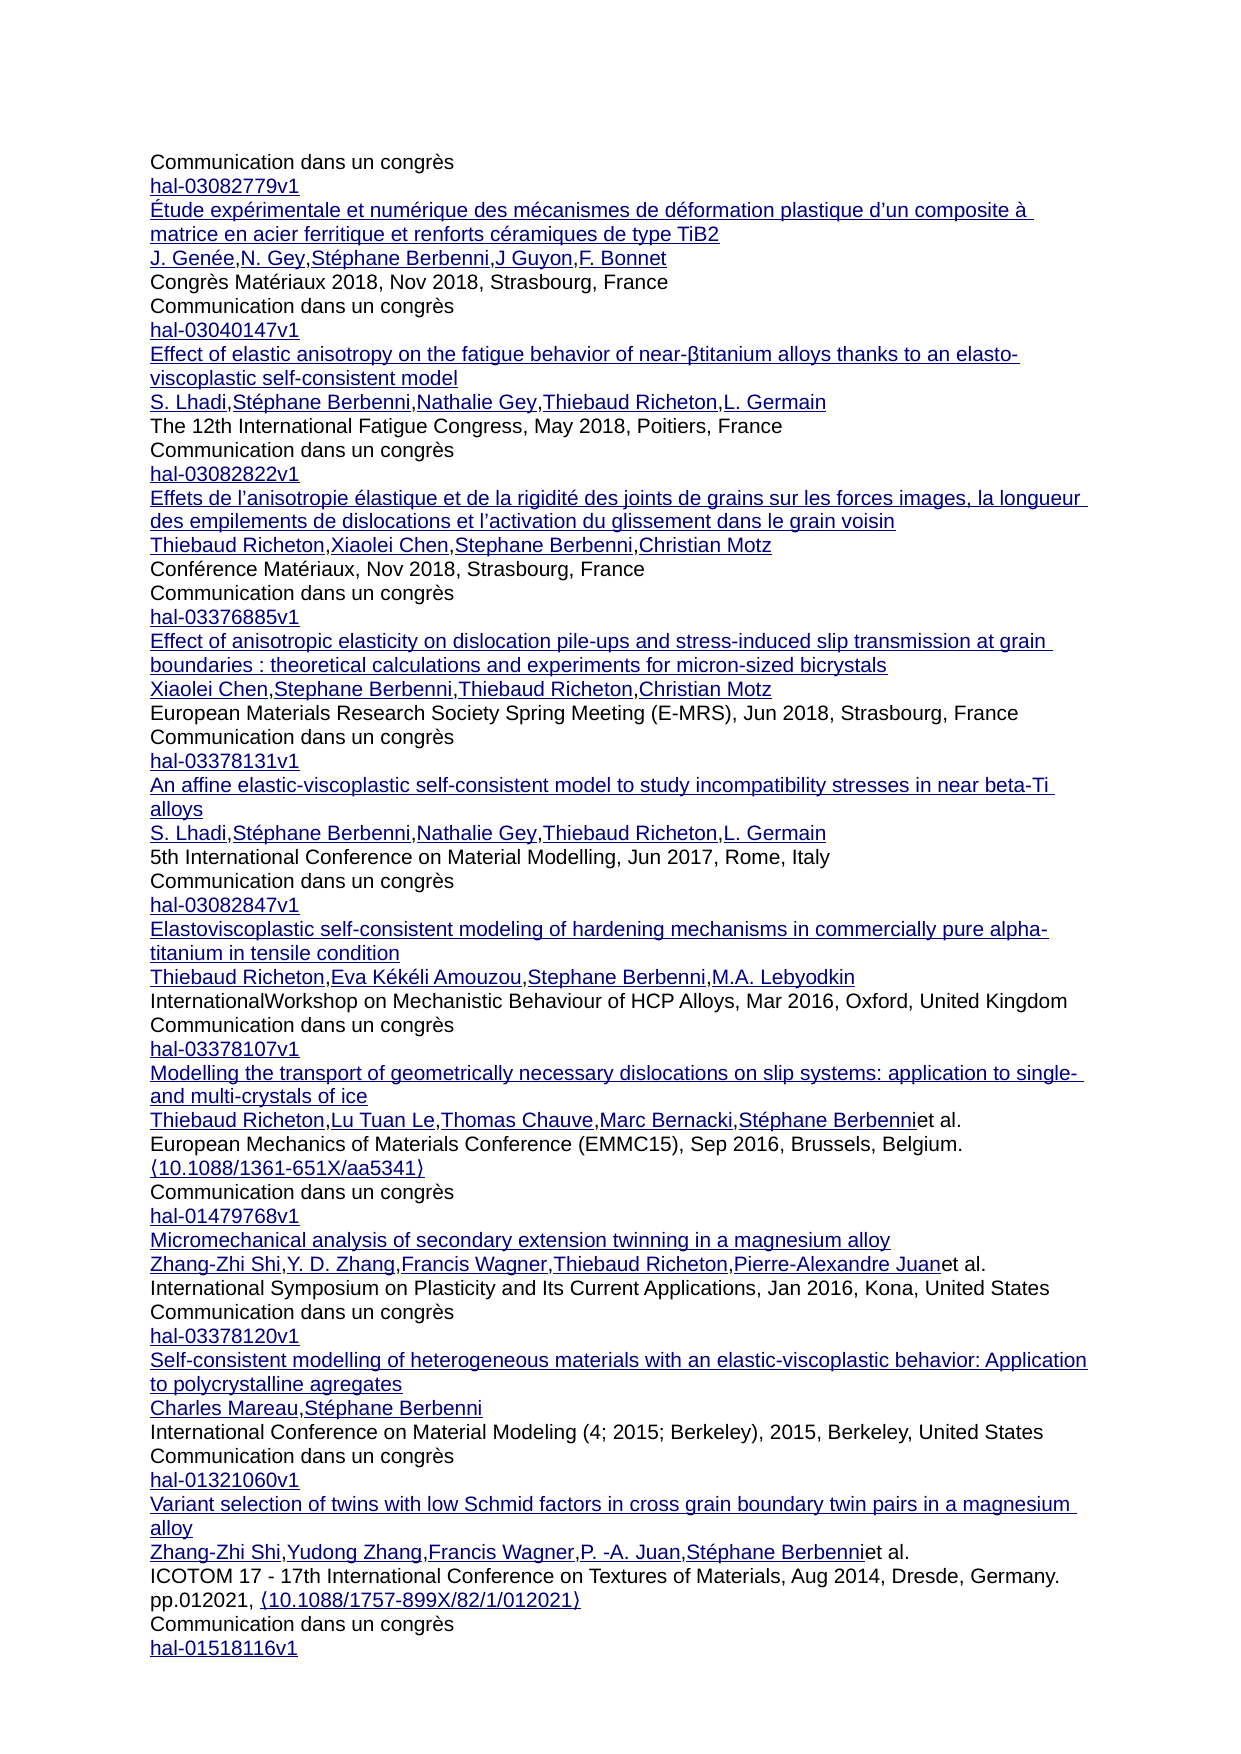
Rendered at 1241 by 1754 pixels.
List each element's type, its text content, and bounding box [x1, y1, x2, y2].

table_cell Micromechanical analysis of secondary extension twinning in a magnesium alloy Zhang-Zhi Shi,Y. D. Zhang,Francis Wagner,Thiebaud Richeton,Pierre-Alexandre Juanet al. International Symposium on Plasticity and Its Current Applications, Jan 2016, Kona, United States Communication dans un congrès hal-03378120v1 [150, 1228, 1090, 1348]
table_cell Modelling the transport of geometrically necessary dislocations on slip systems: application to single- and multi-crystals of ice Thiebaud Richeton,Lu Tuan Le,Thomas Chauve,Marc Bernacki,Stéphane Berbenniet al. European Mechanics of Materials Conference (EMMC15), Sep 2016, Brussels, Belgium. ⟨10.1088/1361-651X/aa5341⟩ Communication dans un congrès hal-01479768v1 [150, 1060, 1090, 1228]
table_cell Effect of anisotropic elasticity on dislocation pile-ups and stress-induced slip transmission at grain boundaries : theoretical calculations and experiments for micron-sized bicrystals Xiaolei Chen,Stephane Berbenni,Thiebaud Richeton,Christian Motz European Materials Research Society Spring Meeting (E-MRS), Jun 2018, Strasbourg, France Communication dans un congrès hal-03378131v1 [150, 629, 1090, 773]
table_cell Elastoviscoplastic self-consistent modeling of hardening mechanisms in commercially pure alpha-titanium in tensile condition Thiebaud Richeton,Eva Kékéli Amouzou,Stephane Berbenni,M.A. Lebyodkin InternationalWorkshop on Mechanistic Behaviour of HCP Alloys, Mar 2016, Oxford, United Kingdom Communication dans un congrès hal-03378107v1 [150, 917, 1090, 1060]
table_cell Effect of elastic anisotropy on the fatigue behavior of near-βtitanium alloys thanks to an elasto-viscoplastic self-consistent model S. Lhadi,Stéphane Berbenni,Nathalie Gey,Thiebaud Richeton,L. Germain The 12th International Fatigue Congress, May 2018, Poitiers, France Communication dans un congrès hal-03082822v1 [150, 342, 1090, 485]
table_cell Effets de l’anisotropie élastique et de la rigidité des joints de grains sur les forces images, la longueur des empilements de dislocations et l’activation du glissement dans le grain voisin Thiebaud Richeton,Xiaolei Chen,Stephane Berbenni,Christian Motz Conférence Matériaux, Nov 2018, Strasbourg, France Communication dans un congrès hal-03376885v1 [150, 485, 1090, 629]
table_cell An affine elastic-viscoplastic self-consistent model to study incompatibility stresses in near beta-Ti alloys S. Lhadi,Stéphane Berbenni,Nathalie Gey,Thiebaud Richeton,L. Germain 5th International Conference on Material Modelling, Jun 2017, Rome, Italy Communication dans un congrès hal-03082847v1 [150, 773, 1090, 917]
table_cell Self-consistent modelling of heterogeneous materials with an elastic-viscoplastic behavior: Application to polycrystalline agregates Charles Mareau,Stéphane Berbenni International Conference on Material Modeling (4; 2015; Berkeley), 2015, Berkeley, United States Communication dans un congrès hal-01321060v1 [150, 1348, 1090, 1492]
table_cell Variant selection of twins with low Schmid factors in cross grain boundary twin pairs in a magnesium alloy Zhang-Zhi Shi,Yudong Zhang,Francis Wagner,P. -A. Juan,Stéphane Berbenniet al. ICOTOM 17 - 17th International Conference on Textures of Materials, Aug 2014, Dresde, Germany. pp.012021, ⟨10.1088/1757-899X/82/1/012021⟩ Communication dans un congrès hal-01518116v1 [150, 1492, 1090, 1659]
table_cell Étude expérimentale et numérique des mécanismes de déformation plastique d’un composite à matrice en acier ferritique et renforts céramiques de type TiB2 J. Genée,N. Gey,Stéphane Berbenni,J Guyon,F. Bonnet Congrès Matériaux 2018, Nov 2018, Strasbourg, France Communication dans un congrès hal-03040147v1 [150, 198, 1090, 342]
table_cell Communication dans un congrès hal-03082779v1 [150, 150, 1090, 198]
